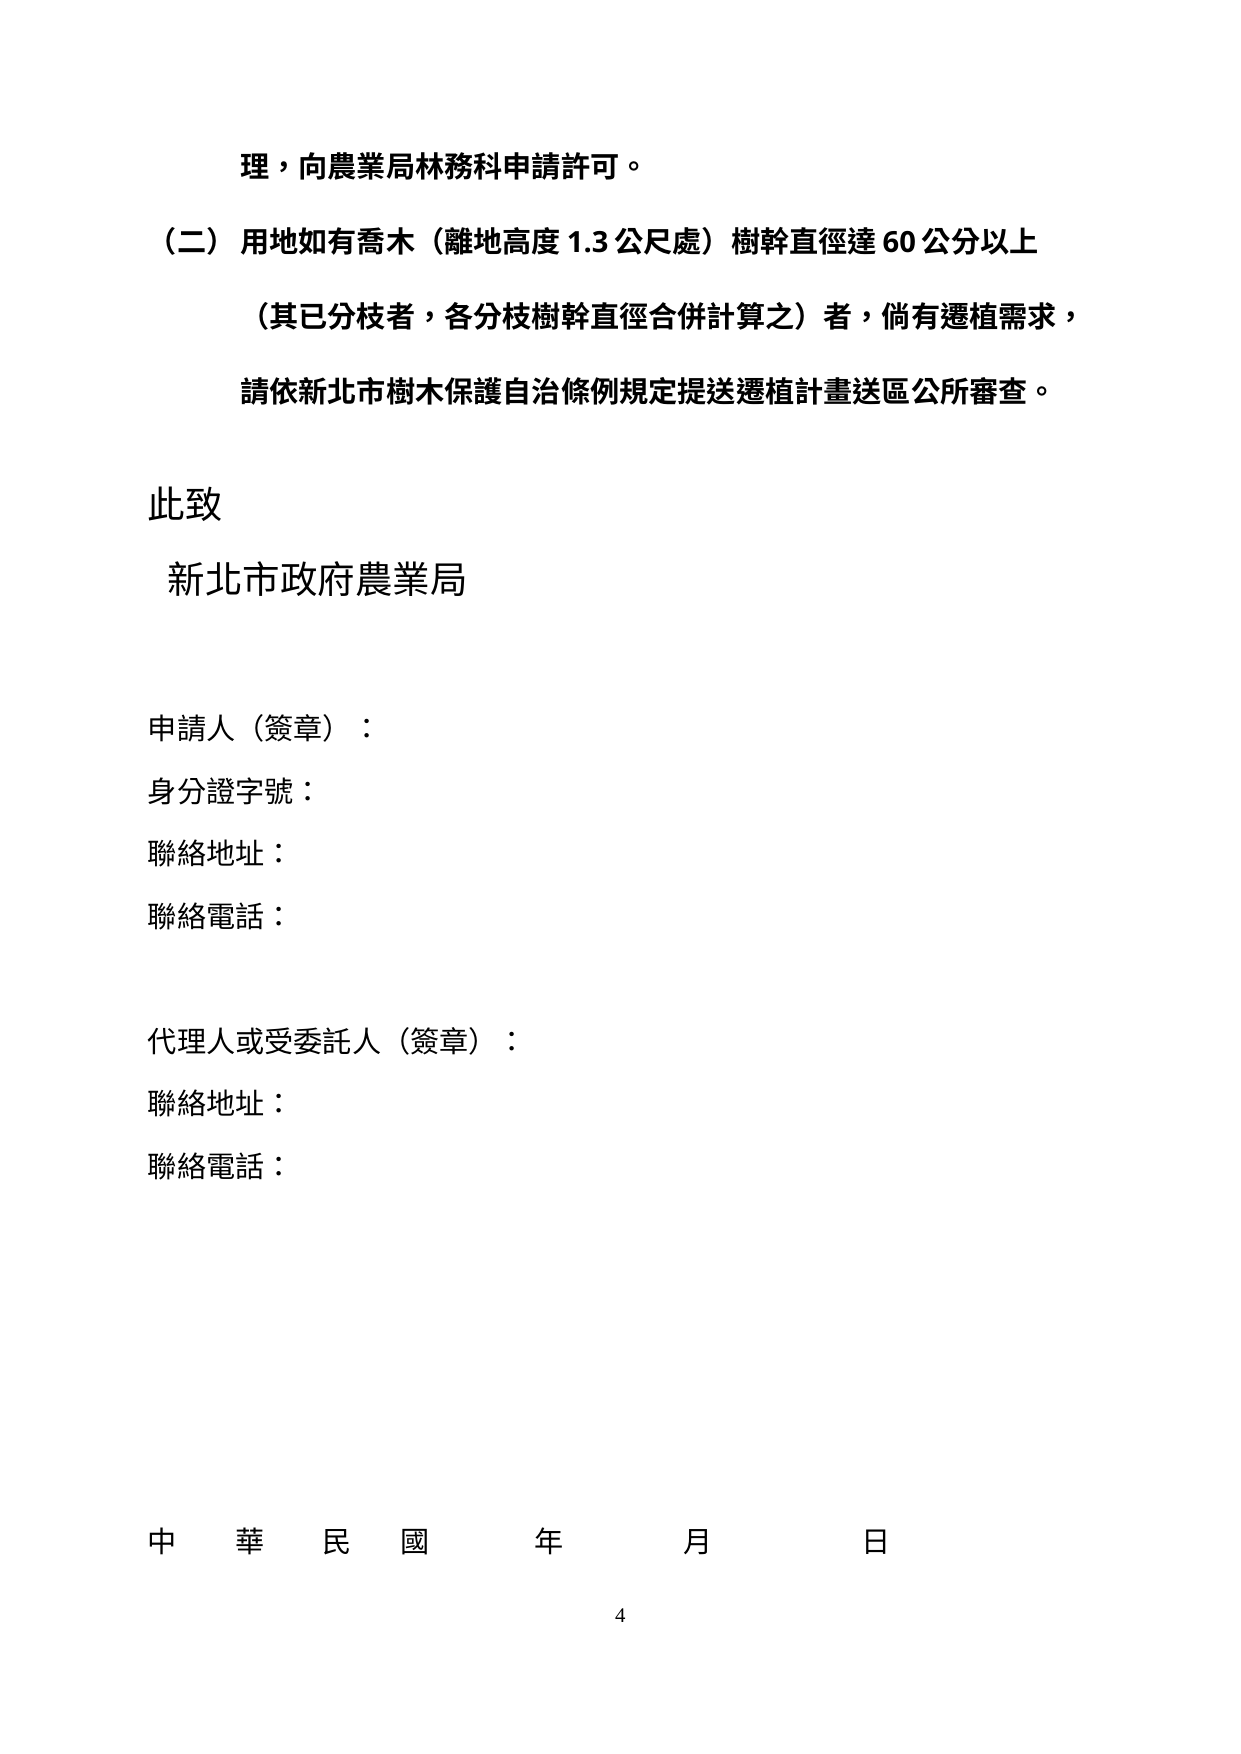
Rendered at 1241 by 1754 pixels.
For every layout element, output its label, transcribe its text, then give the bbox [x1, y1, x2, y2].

text 新北市政府農業局 [148, 539, 1092, 614]
text 中 華 民 國 年 月 日 [148, 1502, 1092, 1564]
text 此致 [148, 464, 1092, 539]
text 聯絡電話： [148, 1127, 1092, 1189]
list 用地如有喬木（離地高度1.3公尺處）樹幹直徑達60公分以上（其已分枝者，各分枝樹幹直徑合併計算之）者，倘有遷植需求，請依新北市樹木保護自治條例規定提送遷植計畫送區公所審查。 [148, 202, 1092, 427]
text 身分證字號： [148, 752, 1092, 814]
list 理，向農業局林務科申請許可。 [148, 127, 1092, 202]
text 聯絡地址： [148, 814, 1092, 877]
text 聯絡地址： [148, 1064, 1092, 1127]
text 申請人（簽章）： [148, 689, 1092, 752]
text 聯絡電話： [148, 877, 1092, 939]
text 代理人或受委託人（簽章）： [148, 1002, 1092, 1064]
